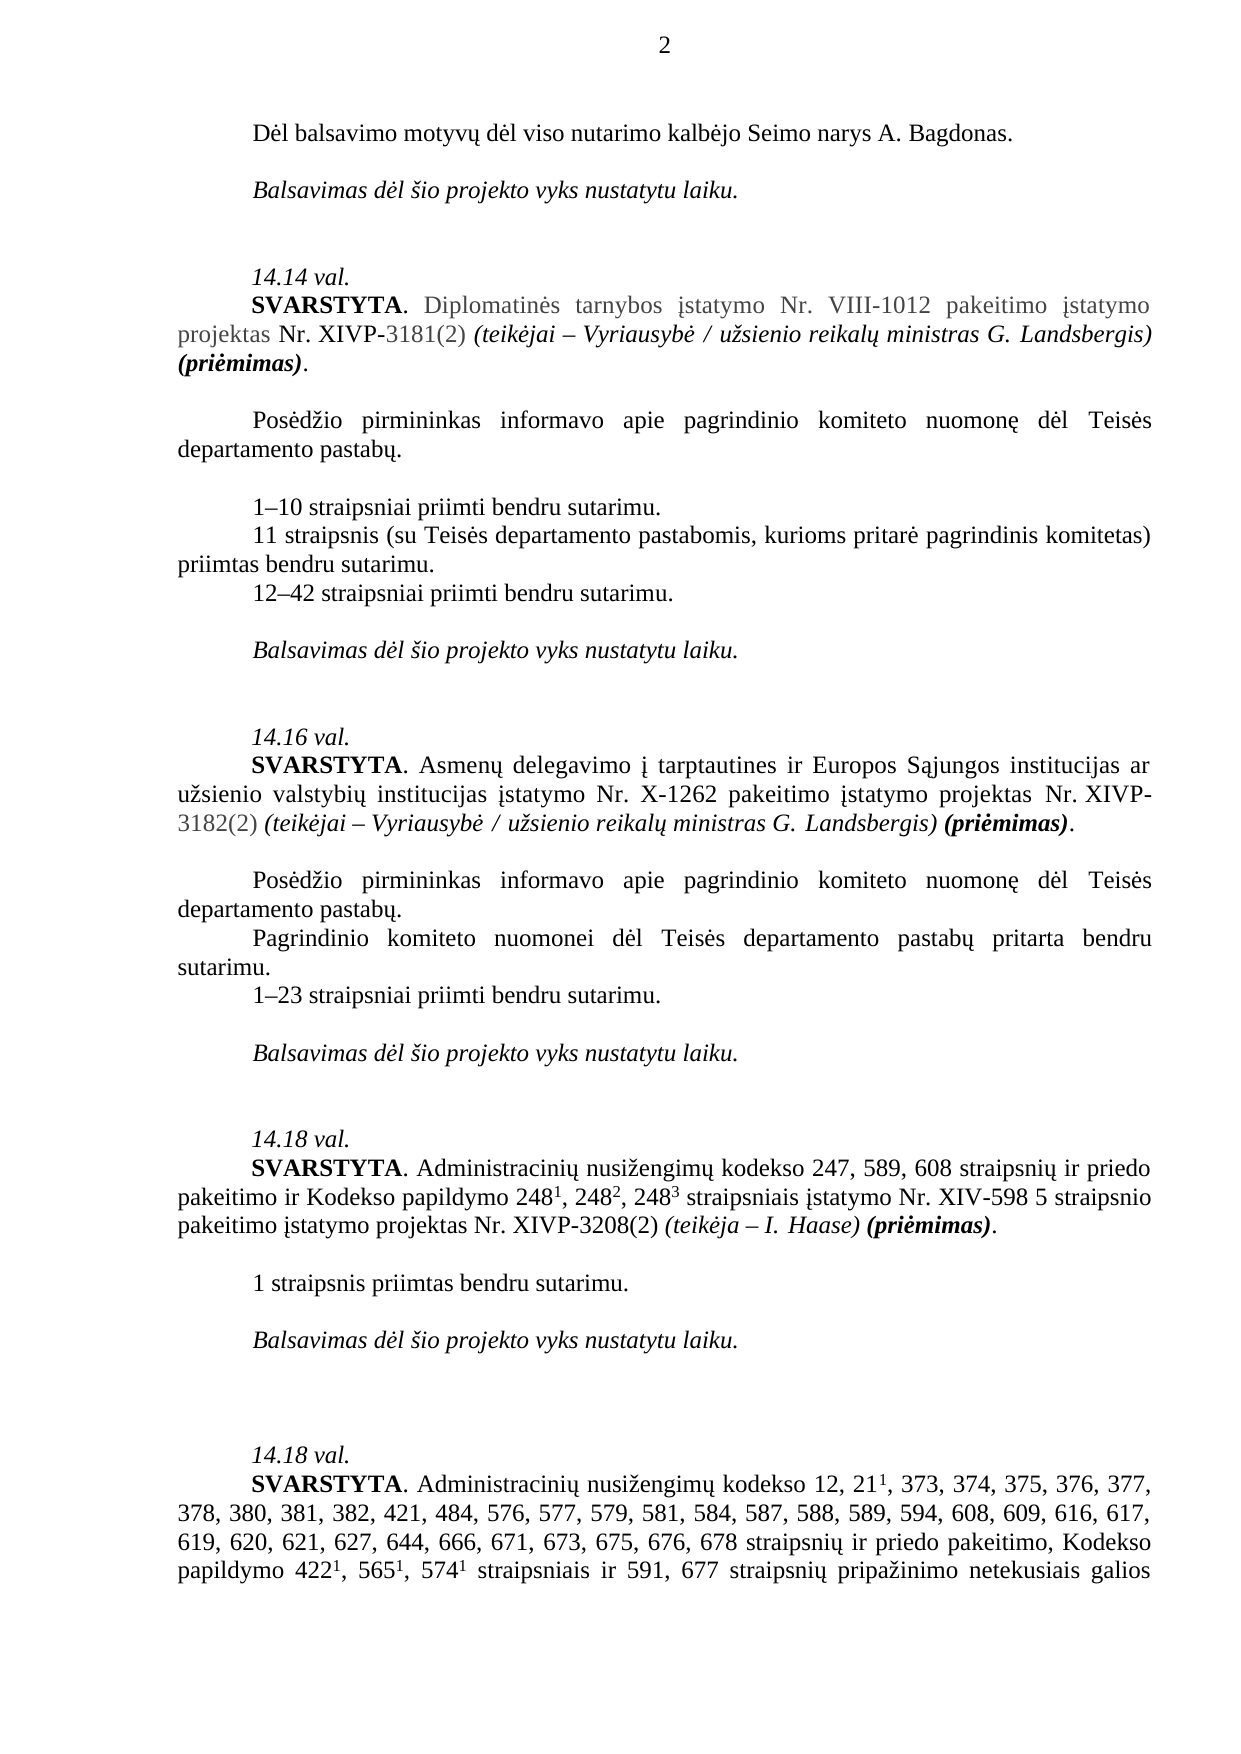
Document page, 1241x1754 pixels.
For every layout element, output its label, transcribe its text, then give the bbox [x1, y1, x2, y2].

text 14.18 val. [177, 1124, 1152, 1153]
text Posėdžio pirmininkas informavo apie pagrindinio komiteto nuomonę dėl Teisės departamento pastabų. [177, 866, 1152, 923]
text Balsavimas dėl šio projekto vyks nustatytu laiku. [177, 1326, 1152, 1354]
text 1 straipsnis priimtas bendru sutarimu. [177, 1268, 1152, 1297]
text Balsavimas dėl šio projekto vyks nustatytu laiku. [177, 1038, 1152, 1067]
text Dėl balsavimo motyvų dėl viso nutarimo kalbėjo Seimo narys A. Bagdonas. [177, 118, 1152, 147]
text 14.16 val. [177, 722, 1152, 751]
text Pagrindinio komiteto nuomonei dėl Teisės departamento pastabų pritarta bendru sutarimu. [177, 923, 1152, 981]
text SVARSTYTA. Administracinių nusižengimų kodekso 12, 211, 373, 374, 375, 376, 377, 378, 380, 381, 382, 421, 484, 576, 577, 579, 581, 584, 587, 588, 589, 594, 608, 609, 616, 617, 619, 620, 621, 627, 644, 666, 671, 673, 675, 676, 678 straipsnių ir priedo pakeitimo, Kodekso papildymo 4221, 5651, 5741 straipsniais ir 591, 677 straipsnių pripažinimo netekusiais galios [177, 1469, 1152, 1584]
text 14.18 val. [177, 1441, 1152, 1469]
text SVARSTYTA. Asmenų delegavimo į tarptautines ir Europos Sąjungos institucijas ar užsienio valstybių institucijas įstatymo Nr. X-1262 pakeitimo įstatymo projektas Nr. XIVP-3182(2) (teikėjai – Vyriausybė / užsienio reikalų ministras G. Landsbergis) (priėmimas). [177, 751, 1152, 837]
text Balsavimas dėl šio projekto vyks nustatytu laiku. [177, 636, 1152, 664]
text SVARSTYTA. Administracinių nusižengimų kodekso 247, 589, 608 straipsnių ir priedo pakeitimo ir Kodekso papildymo 2481, 2482, 2483 straipsniais įstatymo Nr. XIV-598 5 straipsnio pakeitimo įstatymo projektas Nr. XIVP-3208(2) (teikėja – I. Haase) (priėmimas). [177, 1153, 1152, 1239]
text Posėdžio pirmininkas informavo apie pagrindinio komiteto nuomonę dėl Teisės departamento pastabų. [177, 406, 1152, 463]
text SVARSTYTA. Diplomatinės tarnybos įstatymo Nr. VIII-1012 pakeitimo įstatymo projektas Nr. XIVP-3181(2) (teikėjai – Vyriausybė / užsienio reikalų ministras G. Landsbergis) (priėmimas). [177, 291, 1152, 377]
text 1–10 straipsniai priimti bendru sutarimu. [177, 492, 1152, 521]
text Balsavimas dėl šio projekto vyks nustatytu laiku. [177, 176, 1152, 204]
text 12–42 straipsniai priimti bendru sutarimu. [177, 578, 1152, 607]
text 14.14 val. [177, 262, 1152, 291]
text 1–23 straipsniai priimti bendru sutarimu. [177, 981, 1152, 1009]
text 11 straipsnis (su Teisės departamento pastabomis, kurioms pritarė pagrindinis komitetas) priimtas bendru sutarimu. [177, 521, 1152, 578]
